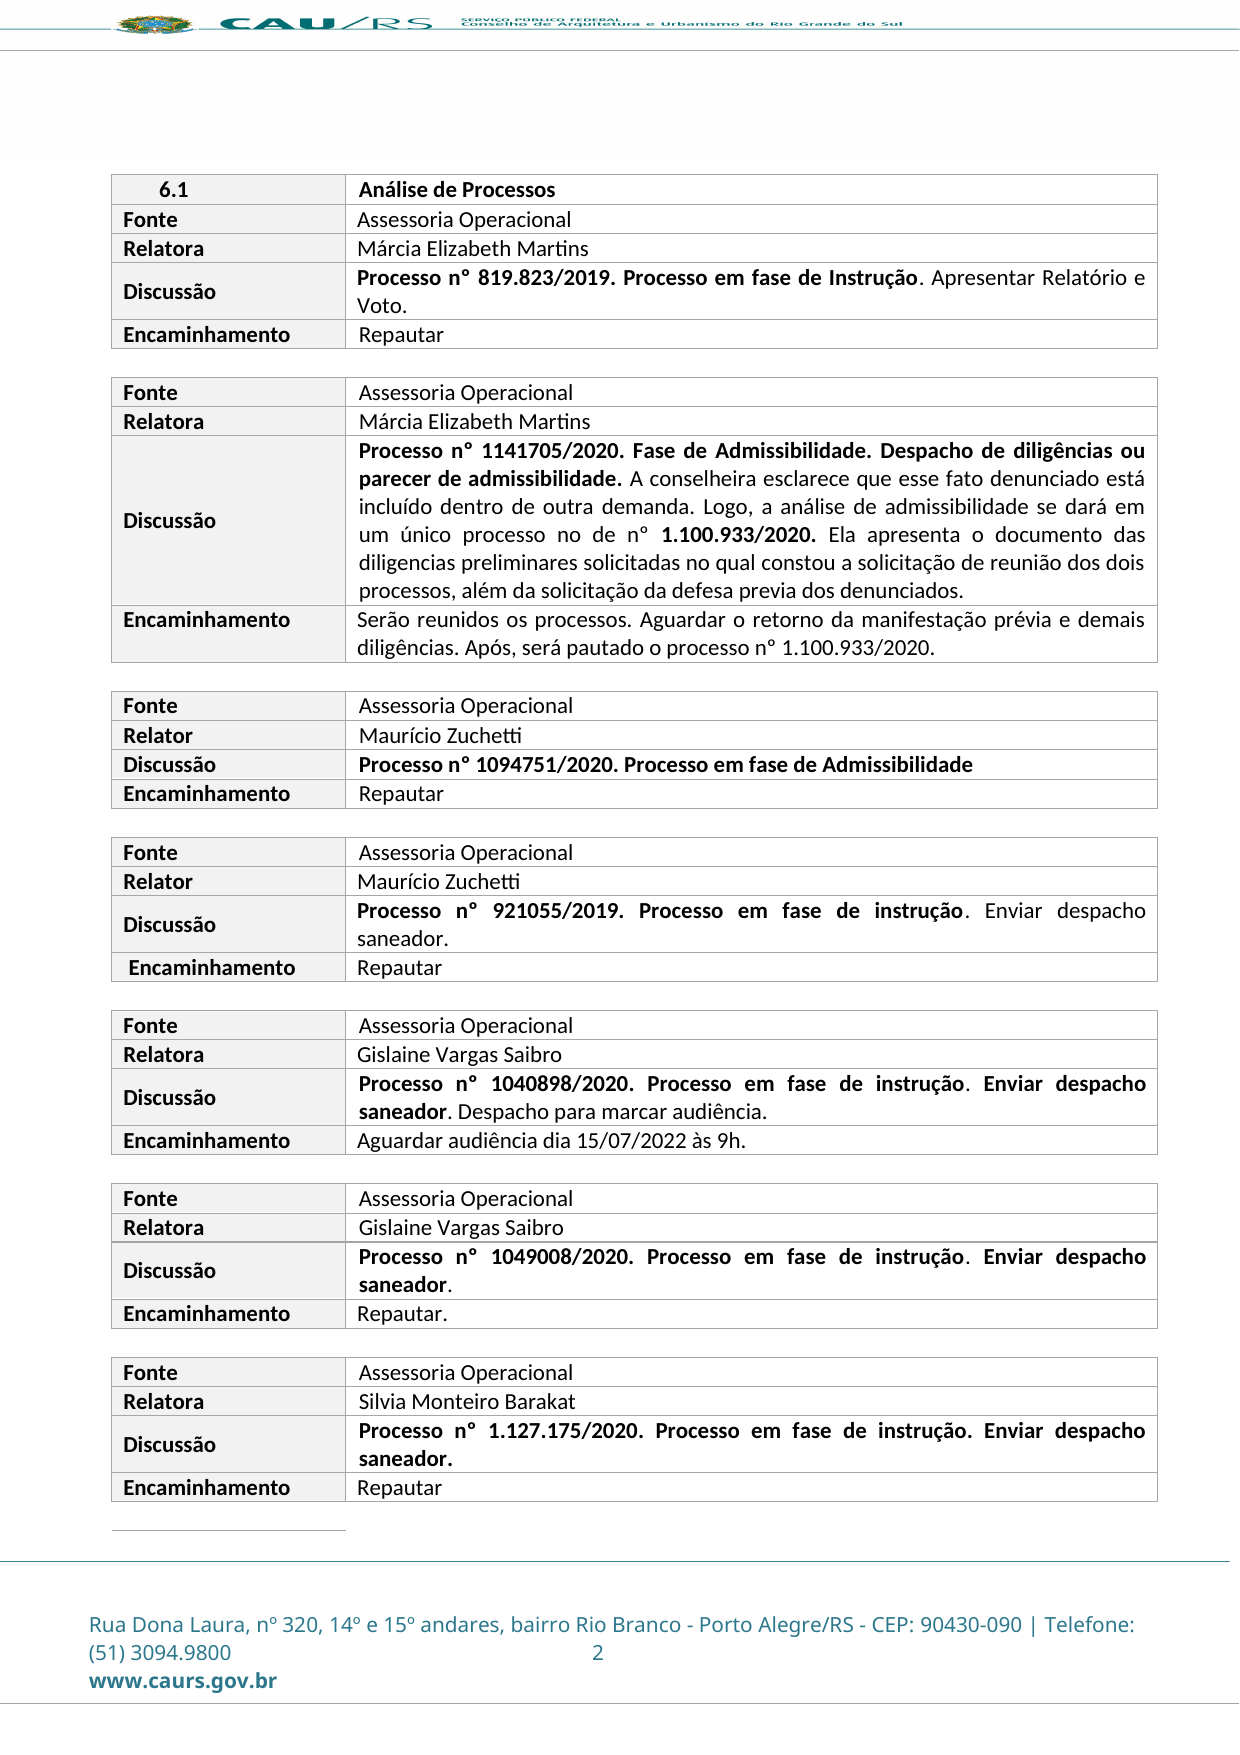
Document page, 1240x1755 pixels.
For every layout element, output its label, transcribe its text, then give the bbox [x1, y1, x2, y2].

table_cell Encaminhamento [112, 1126, 345, 1154]
table_cell Assessoria Operacional [346, 692, 1157, 720]
table_cell Encaminhamento [112, 1300, 345, 1328]
table_cell [1158, 319, 1163, 348]
table_cell [1158, 435, 1163, 604]
table_cell Aguardar audiência dia 15/07/2022 às 9h. [346, 1126, 1157, 1154]
table_cell Encaminhamento [112, 320, 345, 348]
table_cell Repautar [346, 320, 1157, 348]
table_cell Maurício Zuchetti [346, 867, 1157, 895]
table_cell [1158, 1328, 1163, 1357]
table_cell Fonte [112, 1358, 345, 1386]
table_cell [1158, 1386, 1163, 1415]
table_cell [1158, 779, 1163, 808]
table_cell Relatora [112, 234, 345, 262]
table_cell Relatora [112, 1387, 345, 1415]
table_cell [1158, 1501, 1163, 1530]
table_cell [346, 1155, 1157, 1183]
table_cell Fonte [112, 838, 345, 866]
table_cell [1158, 662, 1163, 691]
table_cell [112, 663, 346, 691]
table_cell Gislaine Vargas Saibro [346, 1040, 1157, 1068]
table_cell [1158, 720, 1163, 749]
table_cell Discussão [112, 1069, 345, 1125]
table_cell [1158, 174, 1163, 204]
table_cell [112, 349, 346, 377]
table_cell Processo nº 921055/2019. Processo em fase de instrução. Enviar despacho saneador. [346, 896, 1157, 952]
table_cell [1158, 204, 1163, 233]
table_cell Relator [112, 867, 345, 895]
table_cell [1158, 1183, 1163, 1212]
table_cell Encaminhamento [112, 780, 345, 808]
table_cell [346, 982, 1157, 1010]
table_cell Processo nº 819.823/2019. Processo em fase de Instrução. Apresentar Relatório e Voto. [346, 263, 1157, 319]
table_cell [346, 663, 1157, 691]
table_cell Encaminhamento [112, 1473, 345, 1501]
table_cell [346, 809, 1157, 837]
table_cell [1158, 262, 1163, 319]
table_cell Processo nº 1049008/2020. Processo em fase de instrução. Enviar despacho saneador. [346, 1243, 1157, 1298]
table_cell Repautar [346, 780, 1157, 808]
table_cell [1158, 1357, 1163, 1386]
table_cell [1158, 749, 1163, 778]
table_cell Processo nº 1094751/2020. Processo em fase de Admissibilidade [346, 750, 1157, 778]
table_cell [1158, 1415, 1163, 1472]
table_cell [112, 175, 345, 204]
table_cell Encaminhamento [112, 606, 345, 662]
table_cell [1158, 1154, 1163, 1183]
table_cell Márcia Elizabeth Martins [346, 407, 1157, 435]
table_cell Discussão [112, 1243, 345, 1298]
table_cell Assessoria Operacional [346, 378, 1157, 406]
table_cell [112, 982, 346, 1010]
table_cell [1158, 1039, 1163, 1068]
table_cell Encaminhamento [112, 953, 345, 981]
table_cell Repautar. [346, 1300, 1157, 1328]
table_cell [346, 349, 1157, 377]
table_cell Análise de Processos [346, 175, 1157, 204]
table_cell Serão reunidos os processos. Aguardar o retorno da manifestação prévia e demais diligências. Após, será pautado o processo nº 1.100.933/2020. [346, 606, 1157, 662]
table_cell [112, 1155, 346, 1183]
table_cell [1158, 233, 1163, 262]
table_cell Maurício Zuchetti [346, 721, 1157, 749]
table_cell Assessoria Operacional [346, 1358, 1157, 1386]
table_cell [1158, 837, 1163, 866]
table_cell Assessoria Operacional [346, 205, 1157, 233]
table_cell Relatora [112, 1214, 345, 1241]
table_cell Fonte [112, 1184, 345, 1212]
table_cell [346, 1502, 1157, 1530]
table_cell [112, 1329, 346, 1357]
table_cell [1158, 348, 1163, 377]
table_cell Discussão [112, 750, 345, 778]
table_cell Fonte [112, 692, 345, 720]
table_cell [1158, 952, 1163, 981]
table_cell [1158, 377, 1163, 406]
table_cell Assessoria Operacional [346, 838, 1157, 866]
table_cell [346, 1329, 1157, 1357]
table_cell Gislaine Vargas Saibro [346, 1214, 1157, 1241]
table_cell Processo nº 1.127.175/2020. Processo em fase de instrução. Enviar despacho saneador. [346, 1416, 1157, 1472]
table_cell [1158, 1010, 1163, 1039]
table_cell Discussão [112, 1416, 345, 1472]
table_cell [1158, 1213, 1163, 1241]
table_cell [1158, 1472, 1163, 1501]
table_cell [1158, 808, 1163, 837]
table_cell Fonte [112, 205, 345, 233]
table_cell [1158, 691, 1163, 720]
table_cell [1158, 1299, 1163, 1328]
table_cell Silvia Monteiro Barakat [346, 1387, 1157, 1415]
table_cell Discussão [112, 263, 345, 319]
table_cell Discussão [112, 896, 345, 952]
table_cell [1158, 406, 1163, 435]
table_cell [1158, 605, 1163, 662]
table_cell Relatora [112, 407, 345, 435]
table_cell [1158, 1068, 1163, 1125]
table_cell [1158, 895, 1163, 952]
table_cell Fonte [112, 1011, 345, 1039]
table_cell [1158, 1125, 1163, 1154]
table_cell [1158, 1241, 1163, 1298]
table_cell Relatora [112, 1040, 345, 1068]
table_cell Processo nº 1040898/2020. Processo em fase de instrução. Enviar despacho saneador. Despacho para marcar audiência. [346, 1069, 1157, 1125]
table_cell [1158, 981, 1163, 1010]
table_cell [112, 809, 346, 837]
table_cell Repautar [346, 953, 1157, 981]
table_cell Relator [112, 721, 345, 749]
table_cell Discussão [112, 436, 345, 604]
table_cell Assessoria Operacional [346, 1011, 1157, 1039]
table_cell Repautar [346, 1473, 1157, 1501]
table_cell Fonte [112, 378, 345, 406]
table_cell [1158, 866, 1163, 895]
table_cell Processo nº 1141705/2020. Fase de Admissibilidade. Despacho de diligências ou parecer de admissibilidade. A conselheira esclarece que esse fato denunciado está incluído dentro de outra demanda. Logo, a análise de admissibilidade se dará em um único processo no de nº 1.100.933/2020. Ela apresenta o documento das diligencias preliminares solicitadas no qual constou a solicitação de reunião dos dois processos, além da solicitação da defesa previa dos denunciados. [346, 436, 1157, 604]
table_cell Márcia Elizabeth Martins [346, 234, 1157, 262]
table_cell Assessoria Operacional [346, 1184, 1157, 1212]
table_cell [112, 1502, 346, 1530]
